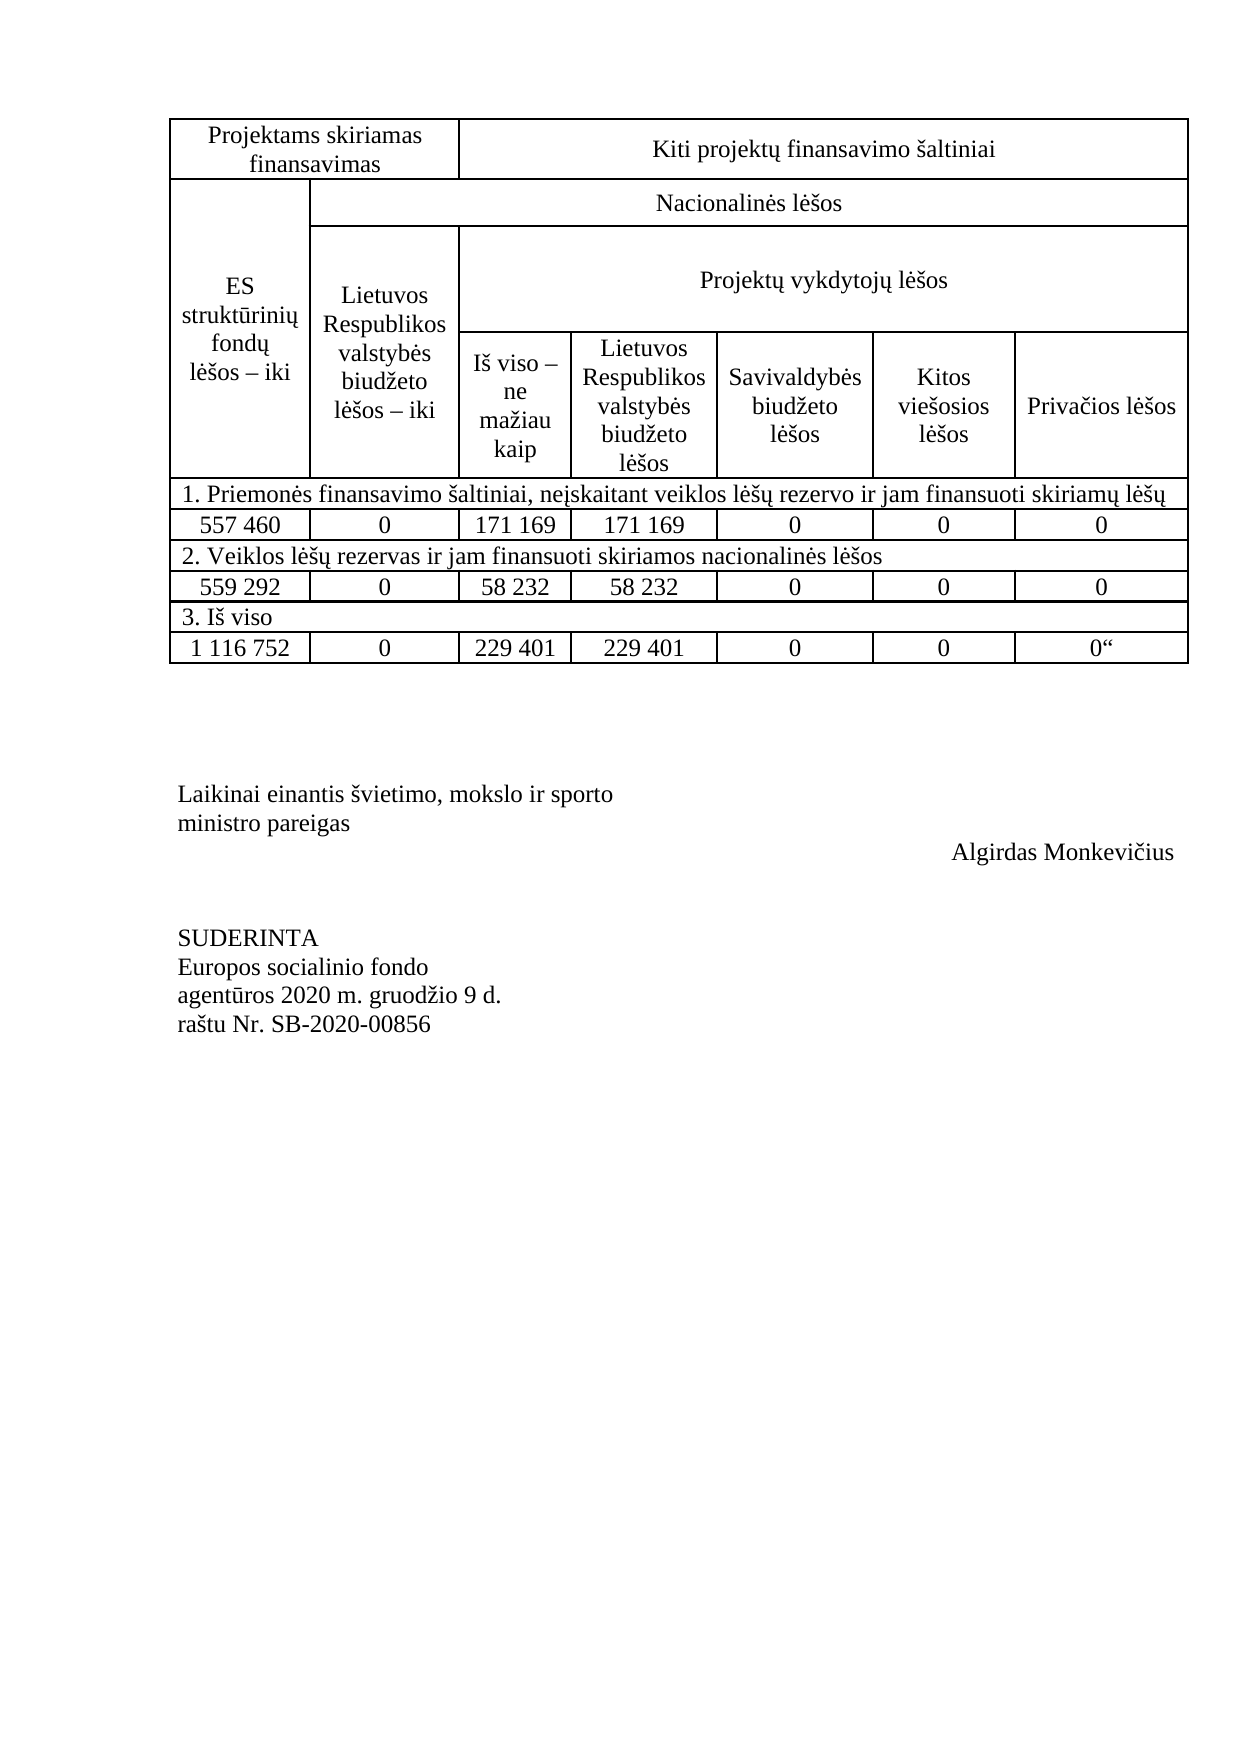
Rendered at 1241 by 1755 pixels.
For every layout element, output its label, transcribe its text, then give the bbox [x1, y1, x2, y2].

table_cell Nacionalinės lėšos [311, 180, 1187, 225]
table_cell 229 401 [460, 633, 570, 662]
table_cell 0 [718, 572, 872, 600]
table_cell 559 292 [171, 572, 309, 600]
table_cell ES struktūrinių fondų lėšos – iki [171, 180, 309, 477]
table_header Kiti projektų finansavimo šaltiniai [460, 120, 1187, 178]
text ministro pareigas Algirdas Monkevičius [177, 808, 1181, 865]
table_cell 0 [874, 510, 1014, 539]
table_cell 0 [1016, 510, 1187, 539]
table_cell 0 [1016, 572, 1187, 600]
table_cell Lietuvos Respublikos valstybės biudžeto lėšos [572, 333, 716, 477]
table_cell 3. Iš viso [171, 603, 1187, 631]
table_cell Lietuvos Respublikos valstybės biudžeto lėšos – iki [311, 227, 458, 477]
table_cell 58 232 [572, 572, 716, 600]
table_cell 0 [311, 572, 458, 600]
table_cell 1. Priemonės finansavimo šaltiniai, neįskaitant veiklos lėšų rezervo ir jam finansuoti skiriamų lėšų [171, 479, 1187, 508]
table_cell 0 [874, 633, 1014, 662]
table_cell 0 [874, 572, 1014, 600]
table_cell 171 169 [460, 510, 570, 539]
table_cell 2. Veiklos lėšų rezervas ir jam finansuoti skiriamos nacionalinės lėšos [171, 541, 1187, 569]
table_cell 0“ [1016, 633, 1187, 662]
table_cell Savivaldybės biudžeto lėšos [718, 333, 872, 477]
text SUDERINTA [177, 923, 1181, 952]
table_cell 58 232 [460, 572, 570, 600]
text Laikinai einantis švietimo, mokslo ir sporto [177, 779, 1181, 808]
table_cell Kitos viešosios lėšos [874, 333, 1014, 477]
table_cell 0 [718, 510, 872, 539]
table_cell 171 169 [572, 510, 716, 539]
table_cell 557 460 [171, 510, 309, 539]
table_cell 0 [718, 633, 872, 662]
text agentūros 2020 m. gruodžio 9 d. [177, 980, 1181, 1009]
table_cell 0 [311, 633, 458, 662]
table_cell Iš viso – ne mažiau kaip [460, 333, 570, 477]
table_cell 1 116 752 [171, 633, 309, 662]
table_cell Projektų vykdytojų lėšos [460, 227, 1187, 331]
text Europos socialinio fondo [177, 952, 1181, 980]
table_cell Privačios lėšos [1016, 333, 1187, 477]
table_header Projektams skiriamas finansavimas [171, 120, 458, 178]
table_cell 229 401 [572, 633, 716, 662]
text raštu Nr. SB-2020-00856 [177, 1009, 1181, 1038]
table_cell 0 [311, 510, 458, 539]
